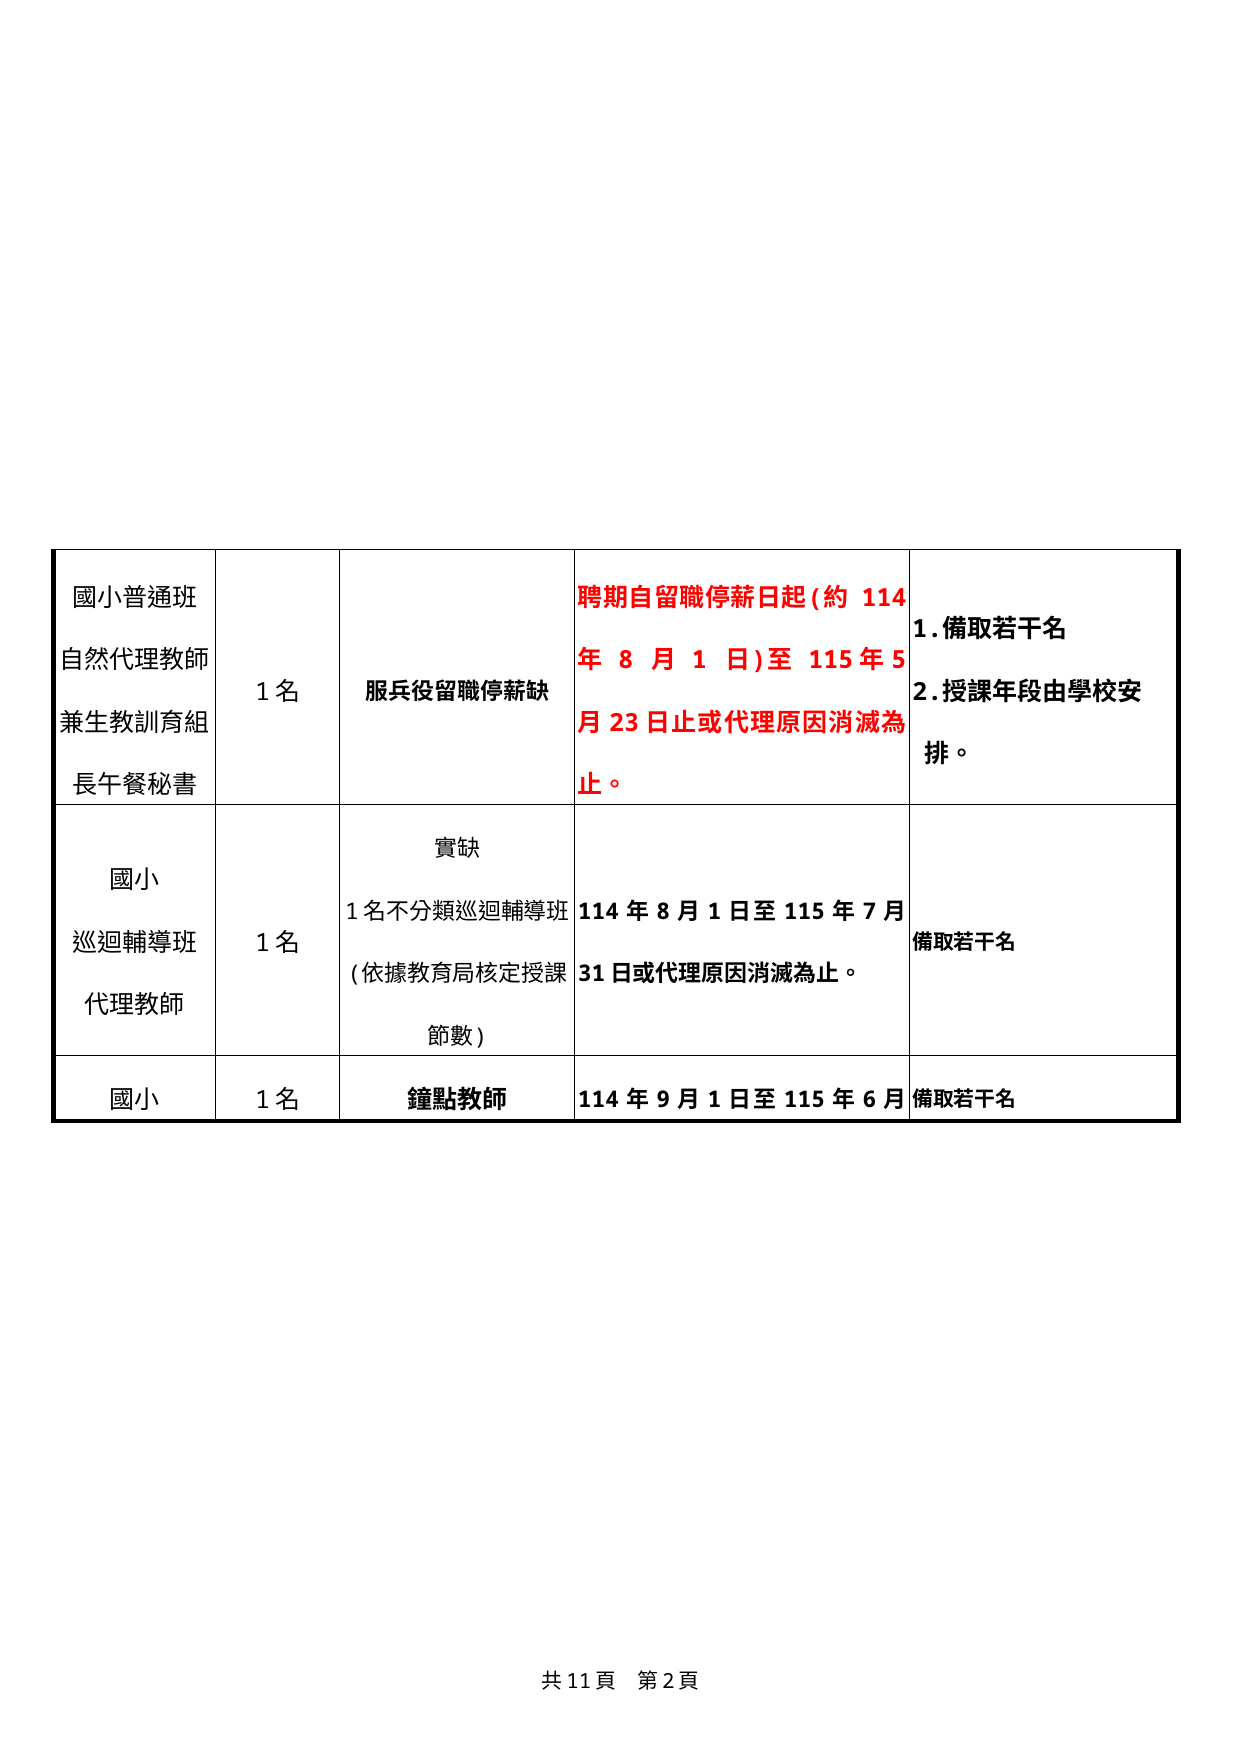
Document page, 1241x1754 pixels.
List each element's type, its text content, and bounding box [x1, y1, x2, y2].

table_cell 國小 巡迴輔導班 代理教師 [56, 805, 215, 1055]
table_cell 鐘點教師 [340, 1056, 574, 1118]
table_cell 備取若干名 [910, 1056, 1176, 1118]
table_cell 1名 [216, 1056, 339, 1118]
table_cell 備取若干名 [910, 805, 1176, 1055]
table_cell 114年8月1日至115年7月31日或代理原因消滅為止。 [575, 805, 909, 1055]
table_cell 1名 [216, 805, 339, 1055]
table_cell 聘期自留職停薪日起(約 114 年 8 月 1 日)至 115年5月23日止或代理原因消滅為止。 [575, 550, 909, 804]
table_cell 國小 [56, 1056, 215, 1118]
table_cell 國小普通班 自然代理教師兼生教訓育組長午餐秘書 [56, 550, 215, 804]
table_cell 114年9月1日至115年6月 [575, 1056, 909, 1118]
table_cell 實缺 1名不分類巡迴輔導班 (依據教育局核定授課節數) [340, 805, 574, 1055]
table_cell 服兵役留職停薪缺 [340, 550, 574, 804]
table_cell 1.備取若干名 2.授課年段由學校安排。 [910, 550, 1176, 804]
table_cell 1名 [216, 550, 339, 804]
